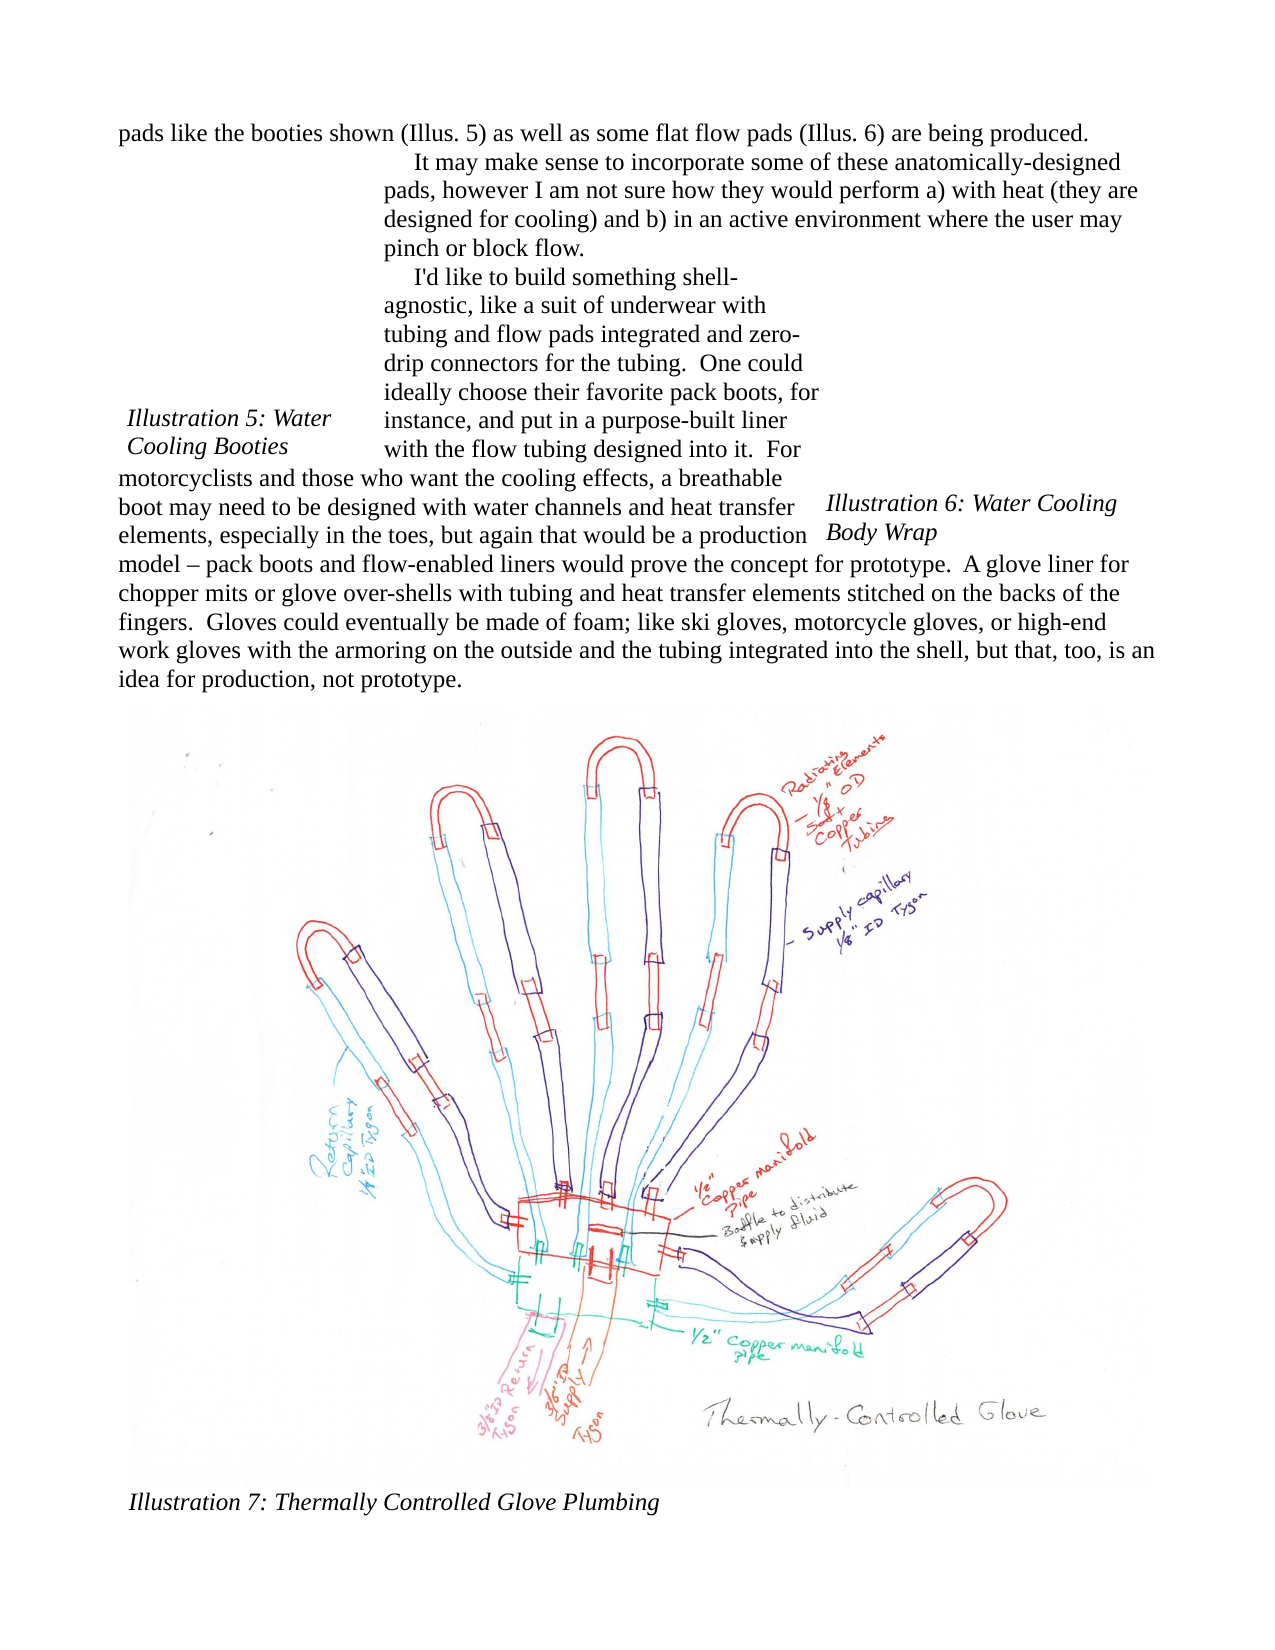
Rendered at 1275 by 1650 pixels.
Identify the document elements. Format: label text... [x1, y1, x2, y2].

text Illustration 6: Water Cooling Body Wrap [826, 299, 1148, 546]
text [118, 1498, 1157, 1527]
text It may make sense to incorporate some of these anatomically-designed pads, however I am not sure how they would perform a) with heat (they are designed for cooling) and b) in an active environment where the user may pinch or block flow. [118, 147, 1157, 262]
text Illustration 7: Thermally Controlled Glove Plumbing [128, 1488, 1147, 1516]
text Illustration 5: Water Cooling Booties [127, 168, 384, 460]
text pads like the booties shown (Illus. 5) as well as some flat flow pads (Illus. 6) are being produced. [118, 118, 1157, 147]
text I'd like to build something shell-agnostic, like a suit of underwear with tubing and flow pads integrated and zero-drip connectors for the tubing. One could ideally choose their favorite pack boots, for instance, and put in a purpose-built liner with the flow tubing designed into it. For motorcyclists and those who want the cooling effects, a breathable boot may need to be designed with water channels and heat transfer elements, especially in the toes, but again that would be a production model – pack boots and flow-enabled liners would prove the concept for prototype. A glove liner for chopper mits or glove over-shells with tubing and heat transfer elements stitched on the backs of the fingers. Gloves could eventually be made of foam; like ski gloves, motorcycle gloves, or high-end work gloves with the armoring on the outside and the tubing integrated into the shell, but that, too, is an idea for production, not prototype. [118, 262, 1157, 693]
picture [128, 705, 1148, 1488]
